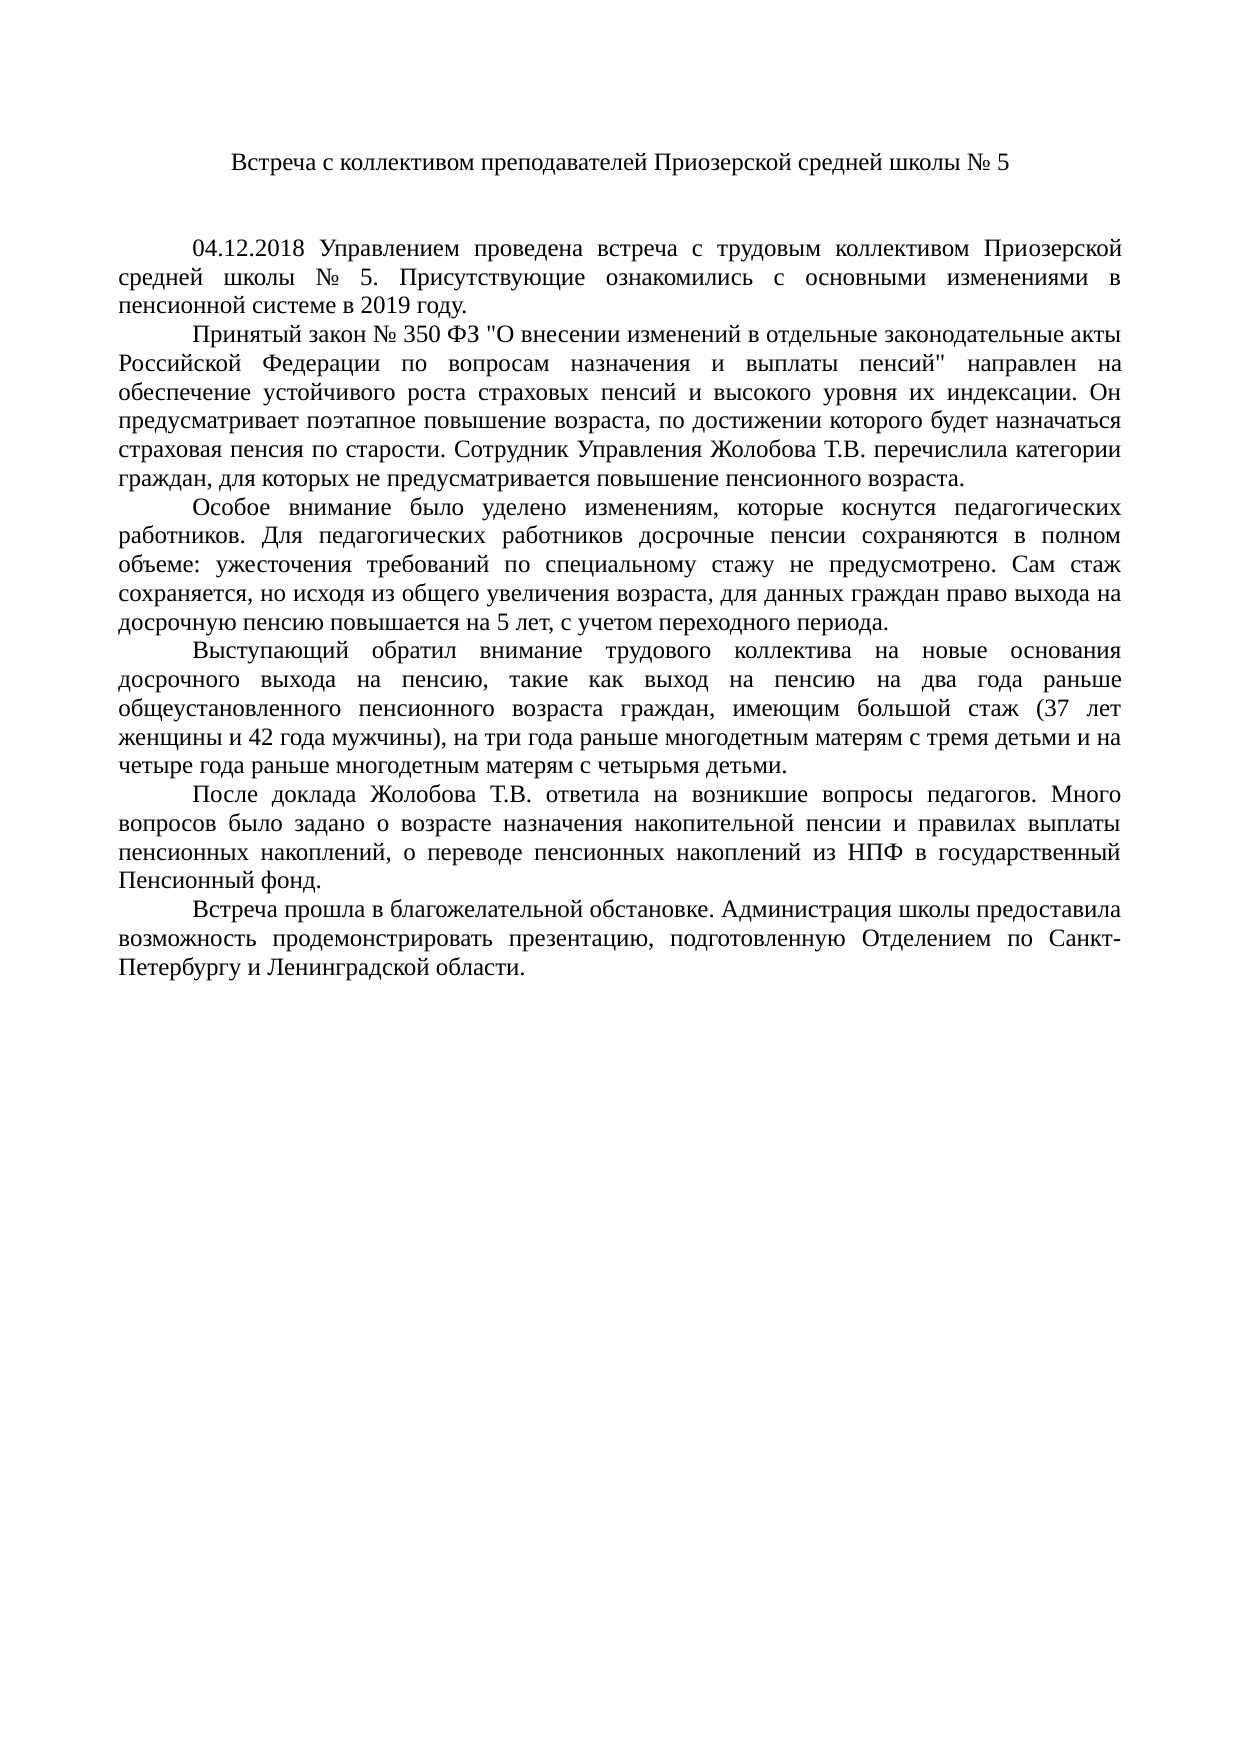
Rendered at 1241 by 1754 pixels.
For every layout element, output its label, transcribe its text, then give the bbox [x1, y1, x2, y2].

text После доклада Жолобова Т.В. ответила на возникшие вопросы педагогов. Много вопросов было задано о возрасте назначения накопительной пенсии и правилах выплаты пенсионных накоплений, о переводе пенсионных накоплений из НПФ в государственный Пенсионный фонд. [118, 779, 1122, 894]
text Встреча прошла в благожелательной обстановке. Администрация школы предоставила возможность продемонстрировать презентацию, подготовленную Отделением по Санкт-Петербургу и Ленинградской области. [118, 894, 1122, 981]
text Особое внимание было уделено изменениям, которые коснутся педагогических работников. Для педагогических работников досрочные пенсии сохраняются в полном объеме: ужесточения требований по специальному стажу не предусмотрено. Сам стаж сохраняется, но исходя из общего увеличения возраста, для данных граждан право выхода на досрочную пенсию повышается на 5 лет, с учетом переходного периода. [118, 492, 1122, 636]
text Выступающий обратил внимание трудового коллектива на новые основания досрочного выхода на пенсию, такие как выход на пенсию на два года раньше общеустановленного пенсионного возраста граждан, имеющим большой стаж (37 лет женщины и 42 года мужчины), на три года раньше многодетным матерям с тремя детьми и на четыре года раньше многодетным матерям с четырьмя детьми. [118, 636, 1122, 779]
text 04.12.2018 Управлением проведена встреча с трудовым коллективом Приозерской средней школы № 5. Присутствующие ознакомились с основными изменениями в пенсионной системе в 2019 году. [118, 233, 1122, 319]
text Встреча с коллективом преподавателей Приозерской средней школы № 5 [118, 147, 1122, 176]
text Принятый закон № 350 ФЗ "О внесении изменений в отдельные законодательные акты Российской Федерации по вопросам назначения и выплаты пенсий" направлен на обеспечение устойчивого роста страховых пенсий и высокого уровня их индексации. Он предусматривает поэтапное повышение возраста, по достижении которого будет назначаться страховая пенсия по старости. Сотрудник Управления Жолобова Т.В. перечислила категории граждан, для которых не предусматривается повышение пенсионного возраста. [118, 319, 1122, 492]
